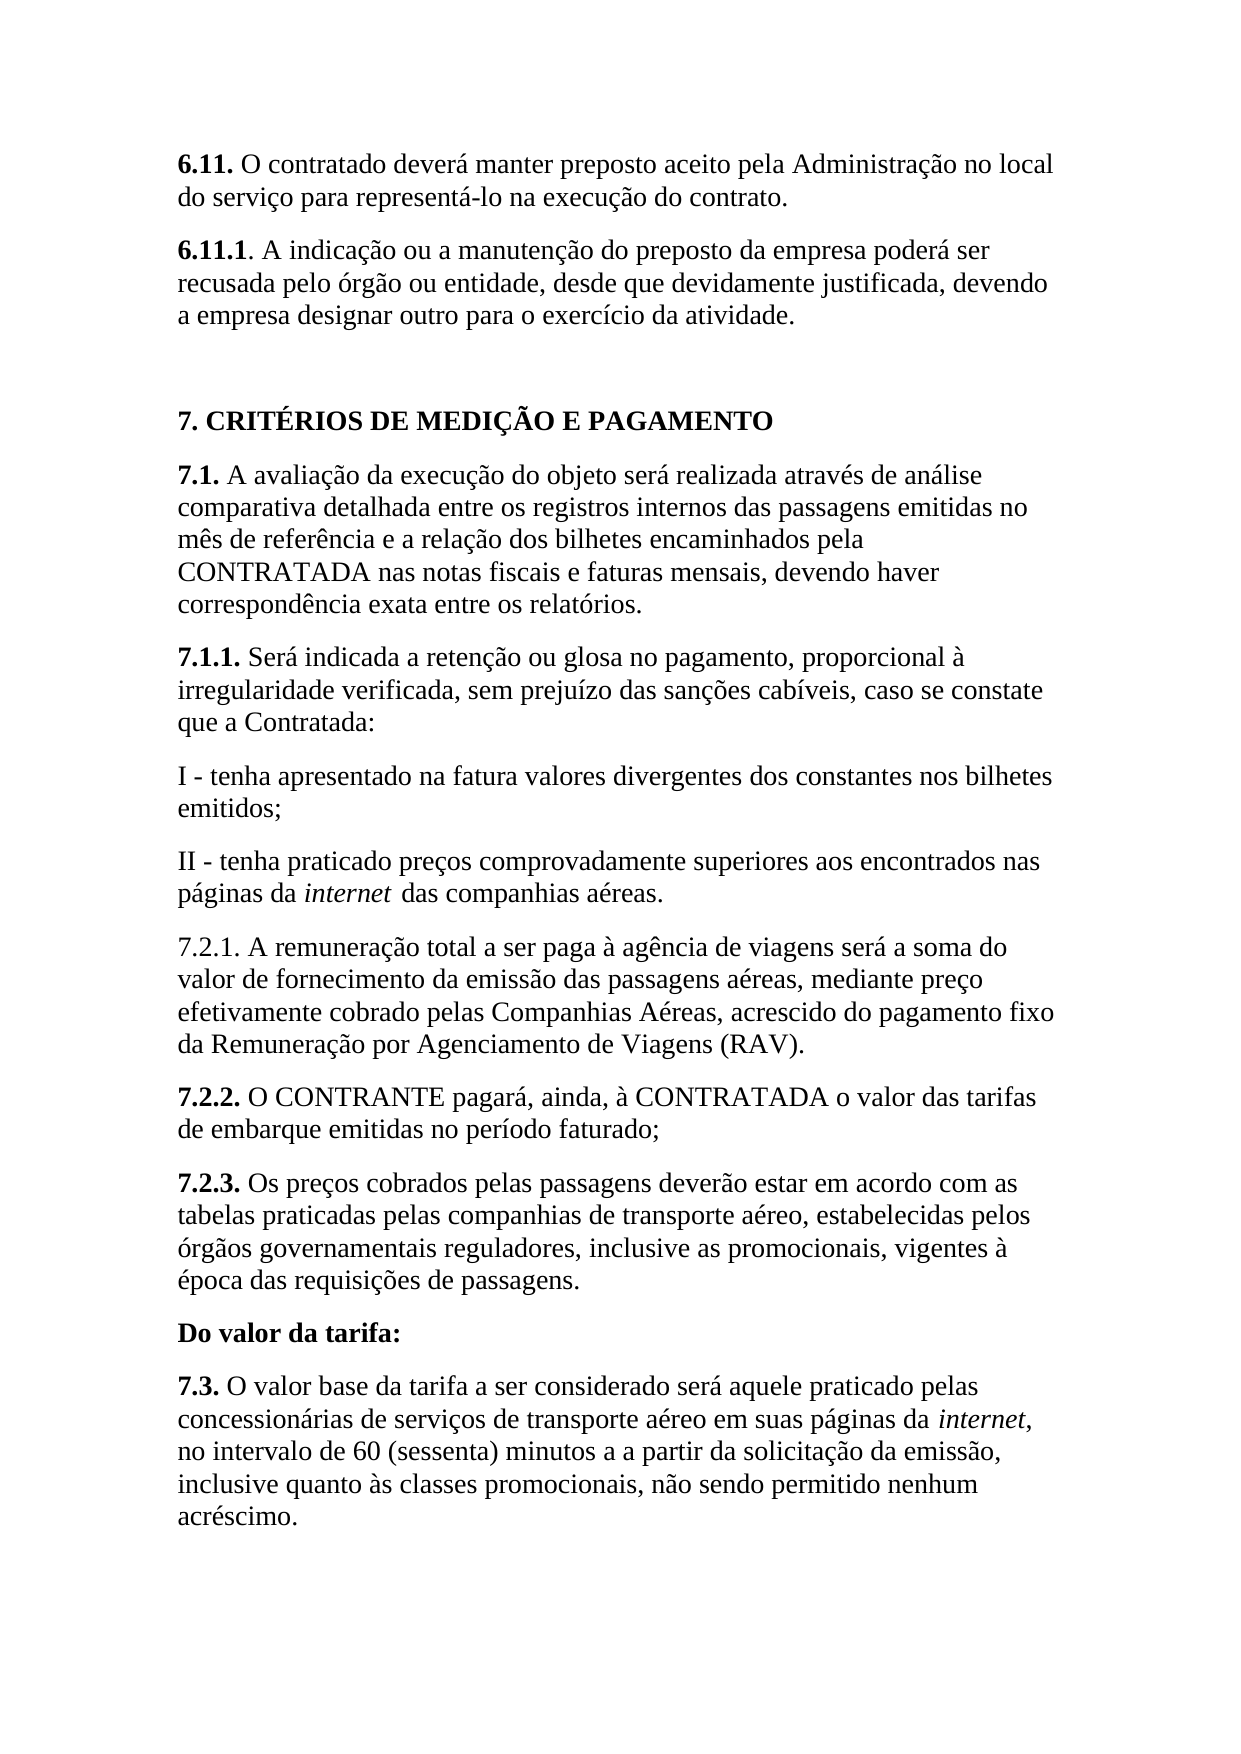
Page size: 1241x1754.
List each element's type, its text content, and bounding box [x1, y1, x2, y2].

text 7.1.1. Será indicada a retenção ou glosa no pagamento, proporcional à irregularidade verificada, sem prejuízo das sanções cabíveis, caso se constate que a Contratada: [177, 641, 1063, 738]
text Do valor da tarifa: [177, 1316, 1063, 1349]
text 7.1. A avaliação da execução do objeto será realizada através de análise comparativa detalhada entre os registros internos das passagens emitidas no mês de referência e a relação dos bilhetes encaminhados pela CONTRATADA nas notas fiscais e faturas mensais, devendo haver correspondência exata entre os relatórios. [177, 458, 1063, 620]
text 7.2.2. O CONTRANTE pagará, ainda, à CONTRATADA o valor das tarifas de embarque emitidas no período faturado; [177, 1080, 1063, 1145]
text 7.2.1. A remuneração total a ser paga à agência de viagens será a soma do valor de fornecimento da emissão das passagens aéreas, mediante preço efetivamente cobrado pelas Companhias Aéreas, acrescido do pagamento fixo da Remuneração por Agenciamento de Viagens (RAV). [177, 930, 1063, 1059]
text 7.3. O valor base da tarifa a ser considerado será aquele praticado pelas concessionárias de serviços de transporte aéreo em suas páginas da internet, no intervalo de 60 (sessenta) minutos a a partir da solicitação da emissão, inclusive quanto às classes promocionais, não sendo permitido nenhum acréscimo. [177, 1369, 1063, 1531]
text II - tenha praticado preços comprovadamente superiores aos encontrados nas páginas da internet das companhias aéreas. [177, 844, 1063, 909]
text 6.11.1. A indicação ou a manutenção do preposto da empresa poderá ser recusada pelo órgão ou entidade, desde que devidamente justificada, devendo a empresa designar outro para o exercício da atividade. [177, 233, 1063, 330]
text 7.2.3. Os preços cobrados pelas passagens deverão estar em acordo com as tabelas praticadas pelas companhias de transporte aéreo, estabelecidas pelos órgãos governamentais reguladores, inclusive as promocionais, vigentes à época das requisições de passagens. [177, 1166, 1063, 1295]
text I - tenha apresentado na fatura valores divergentes dos constantes nos bilhetes emitidos; [177, 758, 1063, 823]
text 6.11. O contratado deverá manter preposto aceito pela Administração no local do serviço para representá-lo na execução do contrato. [177, 148, 1063, 212]
text 7. CRITÉRIOS DE MEDIÇÃO E PAGAMENTO [177, 404, 1063, 437]
